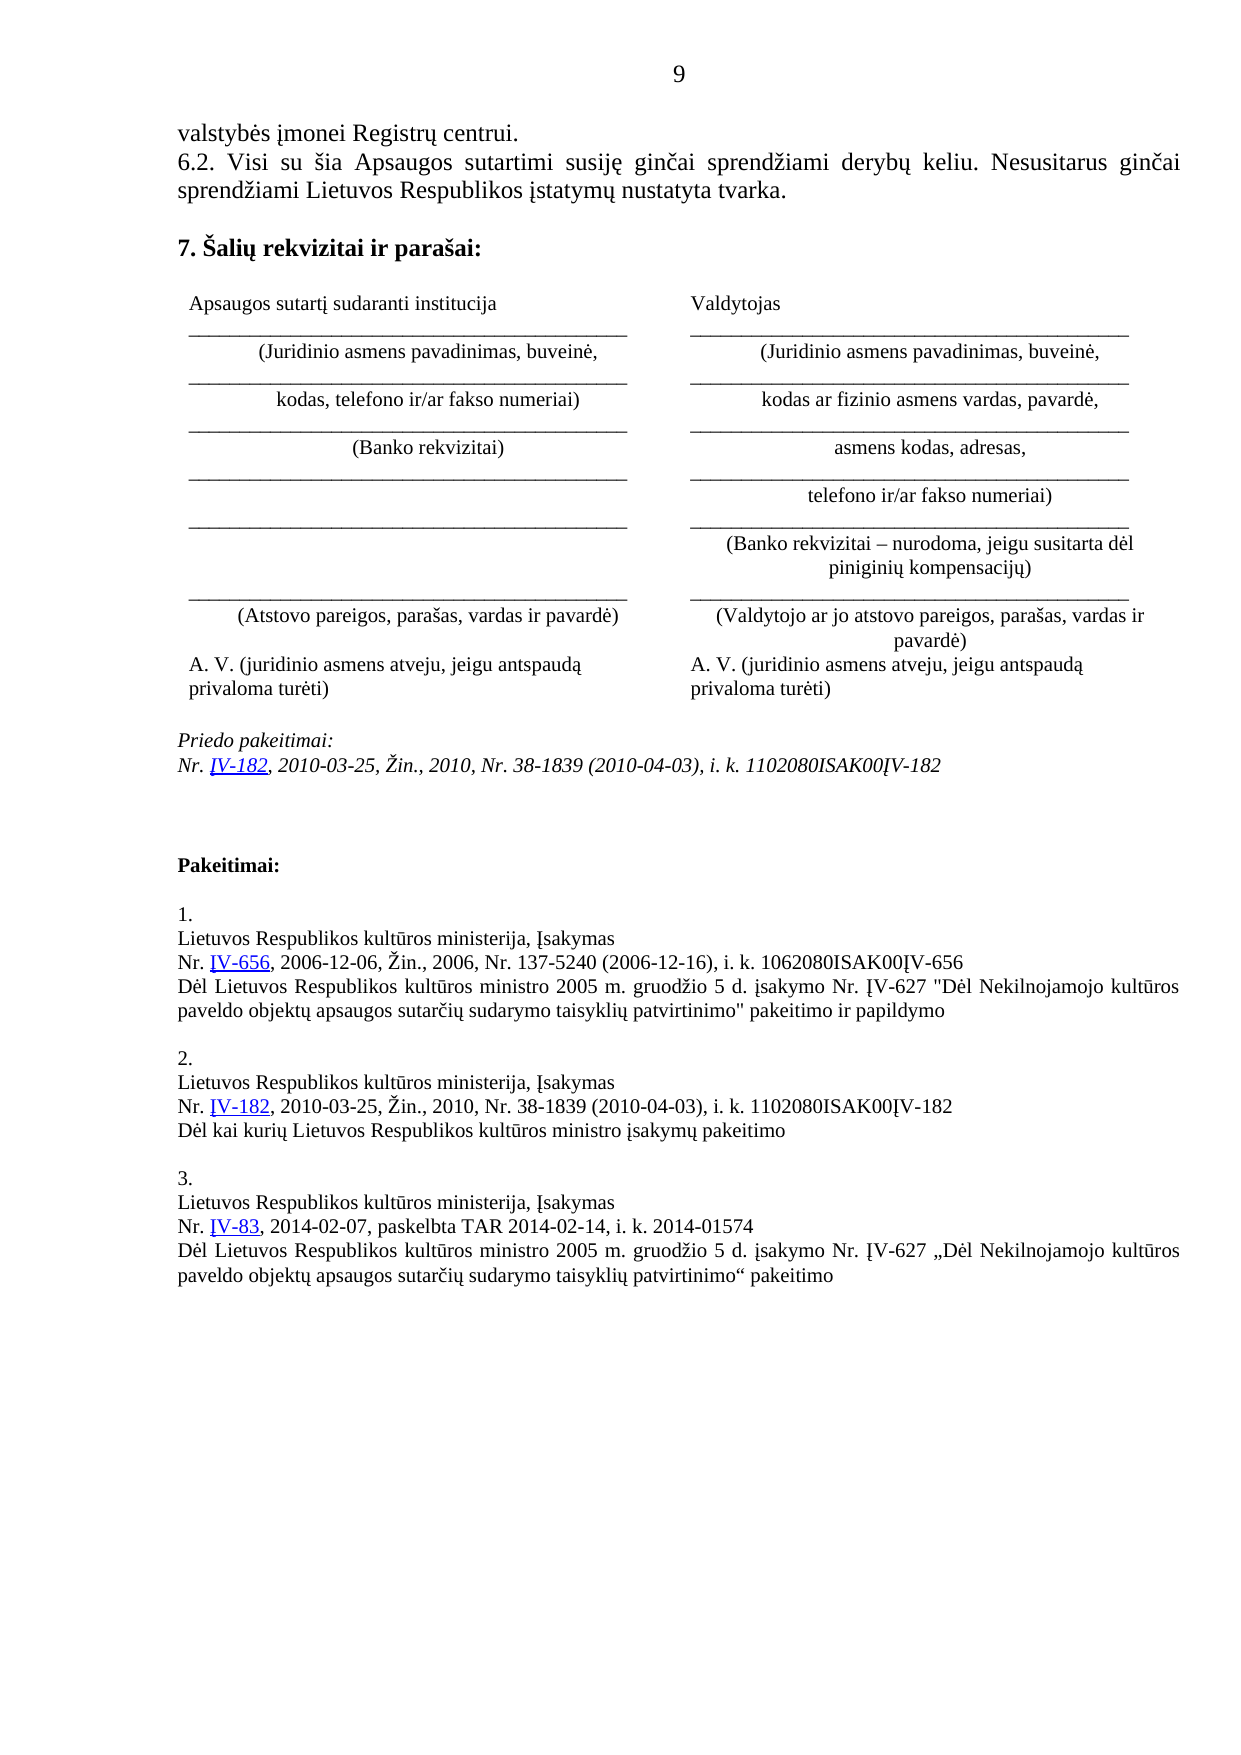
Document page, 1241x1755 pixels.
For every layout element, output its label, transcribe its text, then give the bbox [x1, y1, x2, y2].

text Lietuvos Respublikos kultūros ministerija, Įsakymas [177, 1190, 1181, 1214]
text Dėl Lietuvos Respublikos kultūros ministro 2005 m. gruodžio 5 d. įsakymo Nr. ĮV-627 „Dėl Nekilnojamojo kultūros paveldo objektų apsaugos sutarčių sudarymo taisyklių patvirtinimo“ pakeitimo [177, 1238, 1181, 1287]
text 7. Šalių rekvizitai ir parašai: [177, 233, 1181, 262]
table_cell asmens kodas, adresas, [679, 411, 1181, 459]
text Lietuvos Respublikos kultūros ministerija, Įsakymas [177, 926, 1181, 950]
table_header Valdytojas [679, 291, 1181, 315]
text valstybės įmonei Registrų centrui. [177, 118, 1181, 147]
table_cell (Valdytojo ar jo atstovo pareigos, parašas, vardas ir pavardė) [679, 579, 1181, 652]
text 1. [177, 902, 1181, 926]
text 2. [177, 1046, 1181, 1070]
table_header Apsaugos sutartį sudaranti institucija [177, 291, 679, 315]
table_cell (Juridinio asmens pavadinimas, buveinė, [679, 315, 1181, 363]
text Priedo pakeitimai: [177, 728, 1181, 752]
table_cell telefono ir/ar fakso numeriai) [679, 459, 1181, 507]
table_cell A. V. (juridinio asmens atveju, jeigu antspaudą privaloma turėti) [679, 652, 1181, 700]
text Lietuvos Respublikos kultūros ministerija, Įsakymas [177, 1070, 1181, 1094]
text Dėl Lietuvos Respublikos kultūros ministro 2005 m. gruodžio 5 d. įsakymo Nr. ĮV-627 "Dėl Nekilnojamojo kultūros paveldo objektų apsaugos sutarčių sudarymo taisyklių patvirtinimo" pakeitimo ir papildymo [177, 974, 1181, 1022]
table_cell A. V. (juridinio asmens atveju, jeigu antspaudą privaloma turėti) [177, 652, 679, 700]
table_cell (Banko rekvizitai – nurodoma, jeigu susitarta dėl piniginių kompensacijų) [679, 507, 1181, 579]
table_cell _ [177, 459, 679, 507]
text Nr. ĮV-83, 2014-02-07, paskelbta TAR 2014-02-14, i. k. 2014-01574 [177, 1214, 1181, 1238]
text Nr. ĮV-182, 2010-03-25, Žin., 2010, Nr. 38-1839 (2010-04-03), i. k. 1102080ISAK00ĮV-182 [177, 1094, 1181, 1118]
text Pakeitimai: [177, 853, 1181, 877]
table_cell _ kodas, telefono ir/ar fakso numeriai) [177, 363, 679, 411]
text Dėl kai kurių Lietuvos Respublikos kultūros ministro įsakymų pakeitimo [177, 1118, 1181, 1142]
table_cell kodas ar fizinio asmens vardas, pavardė, [679, 363, 1181, 411]
table_cell _ [177, 507, 679, 579]
text 6.2. Visi su šia Apsaugos sutartimi susiję ginčai sprendžiami derybų keliu. Nesusitarus ginčai sprendžiami Lietuvos Respublikos įstatymų nustatyta tvarka. [177, 147, 1181, 204]
table_cell _ (Juridinio asmens pavadinimas, buveinė, [177, 315, 679, 363]
text 3. [177, 1166, 1181, 1190]
table_cell _ (Atstovo pareigos, parašas, vardas ir pavardė) [177, 579, 679, 652]
table_cell _ (Banko rekvizitai) [177, 411, 679, 459]
text Nr. ĮV-182, 2010-03-25, Žin., 2010, Nr. 38-1839 (2010-04-03), i. k. 1102080ISAK00ĮV-182 [177, 752, 1181, 777]
text Nr. ĮV-656, 2006-12-06, Žin., 2006, Nr. 137-5240 (2006-12-16), i. k. 1062080ISAK00ĮV-656 [177, 950, 1181, 974]
